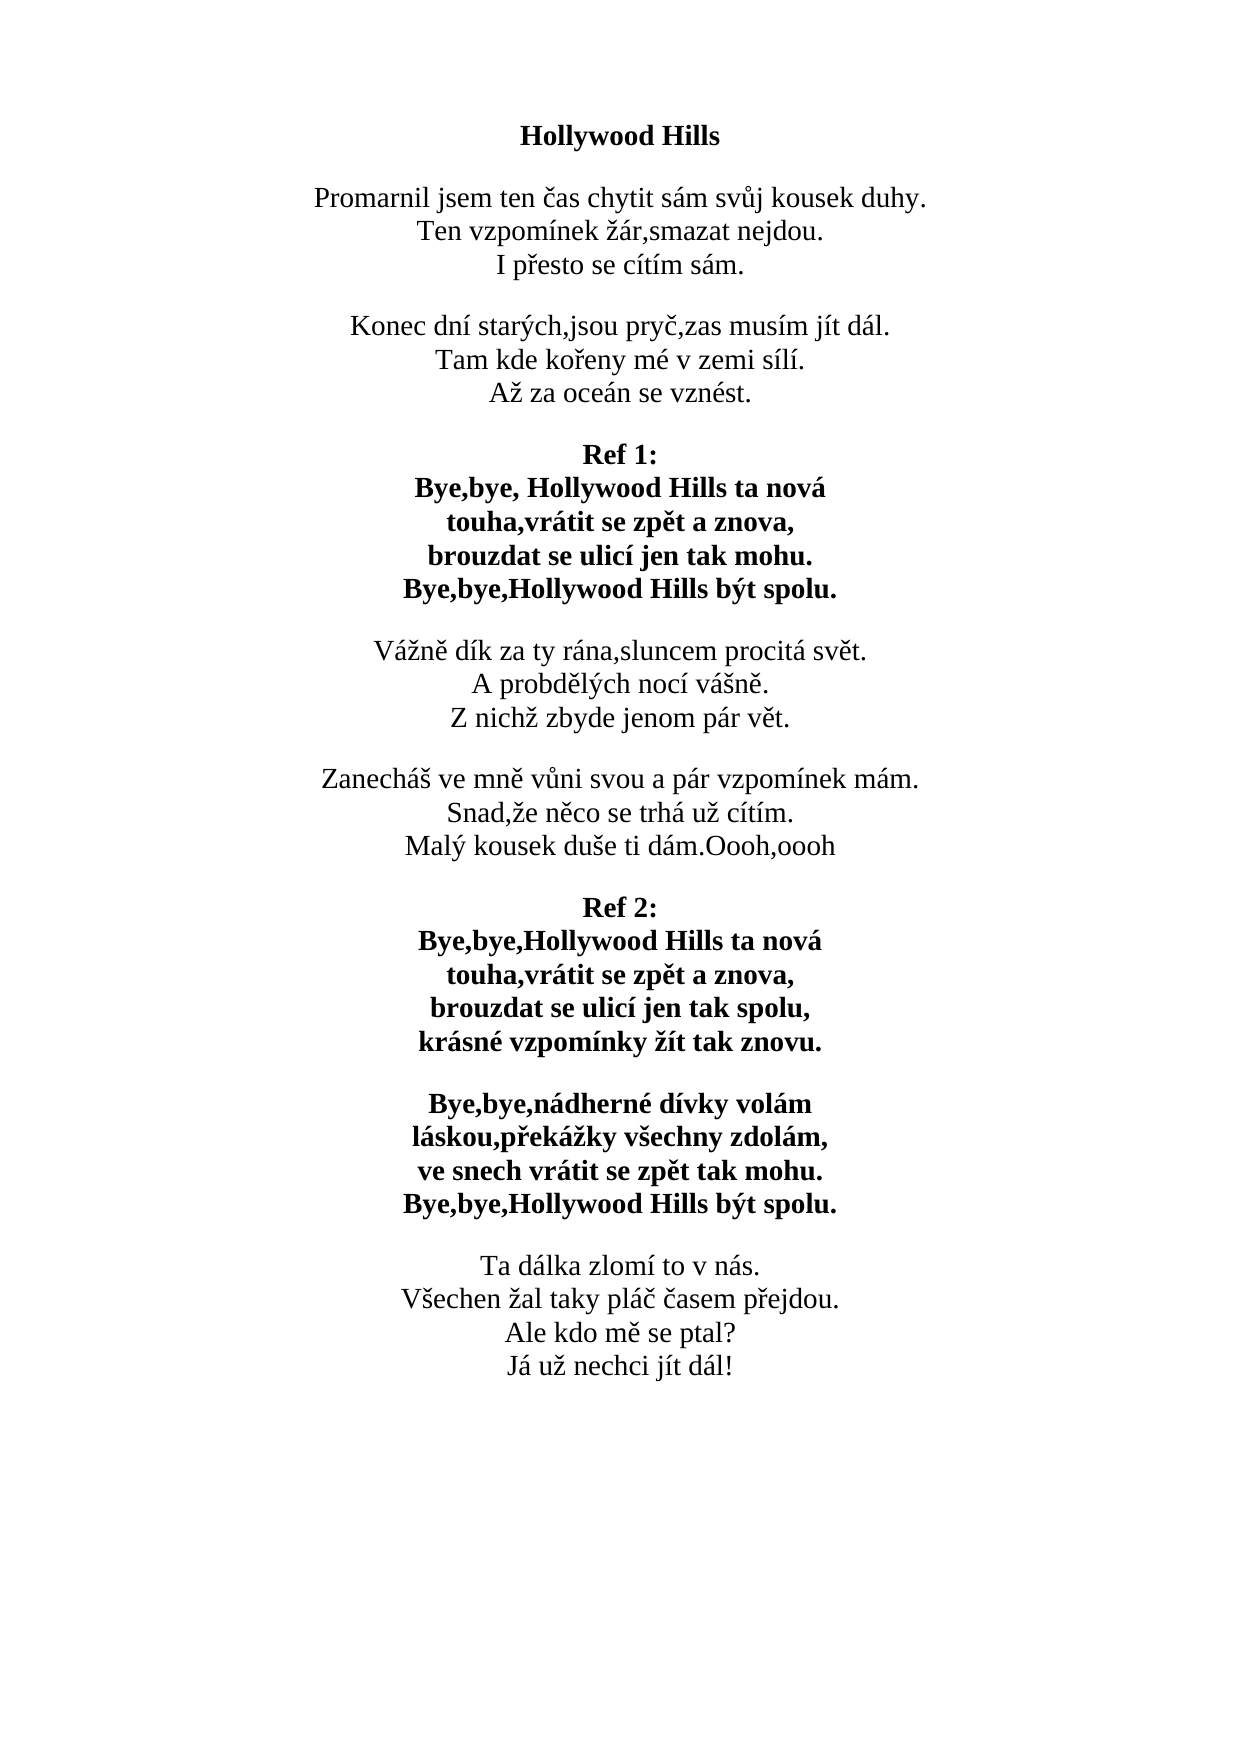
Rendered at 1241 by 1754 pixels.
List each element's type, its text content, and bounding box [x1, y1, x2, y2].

text touha,vrátit se zpět a znova, [118, 957, 1122, 991]
text Tam kde kořeny mé v zemi sílí. [118, 342, 1122, 375]
text brouzdat se ulicí jen tak spolu, [118, 991, 1122, 1024]
text Bye,bye,Hollywood Hills ta nová [118, 923, 1122, 957]
text Ten vzpomínek žár,smazat nejdou. [118, 213, 1122, 247]
text A probdělých nocí vášně. [118, 666, 1122, 700]
text Malý kousek duše ti dám.Oooh,oooh [118, 828, 1122, 862]
text brouzdat se ulicí jen tak mohu. [118, 538, 1122, 571]
text Vážně dík za ty rána,sluncem procitá svět. [118, 633, 1122, 666]
text Ref 2: [118, 890, 1122, 923]
text Snad,že něco se trhá už cítím. [118, 795, 1122, 828]
text Ta dálka zlomí to v nás. [118, 1248, 1122, 1281]
text ve snech vrátit se zpět tak mohu. [118, 1153, 1122, 1186]
text Z nichž zbyde jenom pár vět. [118, 700, 1122, 733]
text I přesto se cítím sám. [118, 247, 1122, 280]
text Hollywood Hills [118, 118, 1122, 152]
text Všechen žal taky pláč časem přejdou. [118, 1281, 1122, 1315]
text Bye,bye, Hollywood Hills ta nová [118, 471, 1122, 504]
text Zanecháš ve mně vůni svou a pár vzpomínek mám. [118, 761, 1122, 795]
text Až za oceán se vznést. [118, 375, 1122, 409]
text Bye,bye,Hollywood Hills být spolu. [118, 1186, 1122, 1220]
text Bye,bye,nádherné dívky volám [118, 1086, 1122, 1119]
text touha,vrátit se zpět a znova, [118, 504, 1122, 538]
text krásné vzpomínky žít tak znovu. [118, 1024, 1122, 1058]
text Já už nechci jít dál! [118, 1348, 1122, 1382]
text Promarnil jsem ten čas chytit sám svůj kousek duhy. [118, 180, 1122, 213]
text Bye,bye,Hollywood Hills být spolu. [118, 571, 1122, 605]
text Konec dní starých,jsou pryč,zas musím jít dál. [118, 308, 1122, 342]
text Ref 1: [118, 437, 1122, 471]
text Ale kdo mě se ptal? [118, 1315, 1122, 1348]
text láskou,překážky všechny zdolám, [118, 1119, 1122, 1153]
